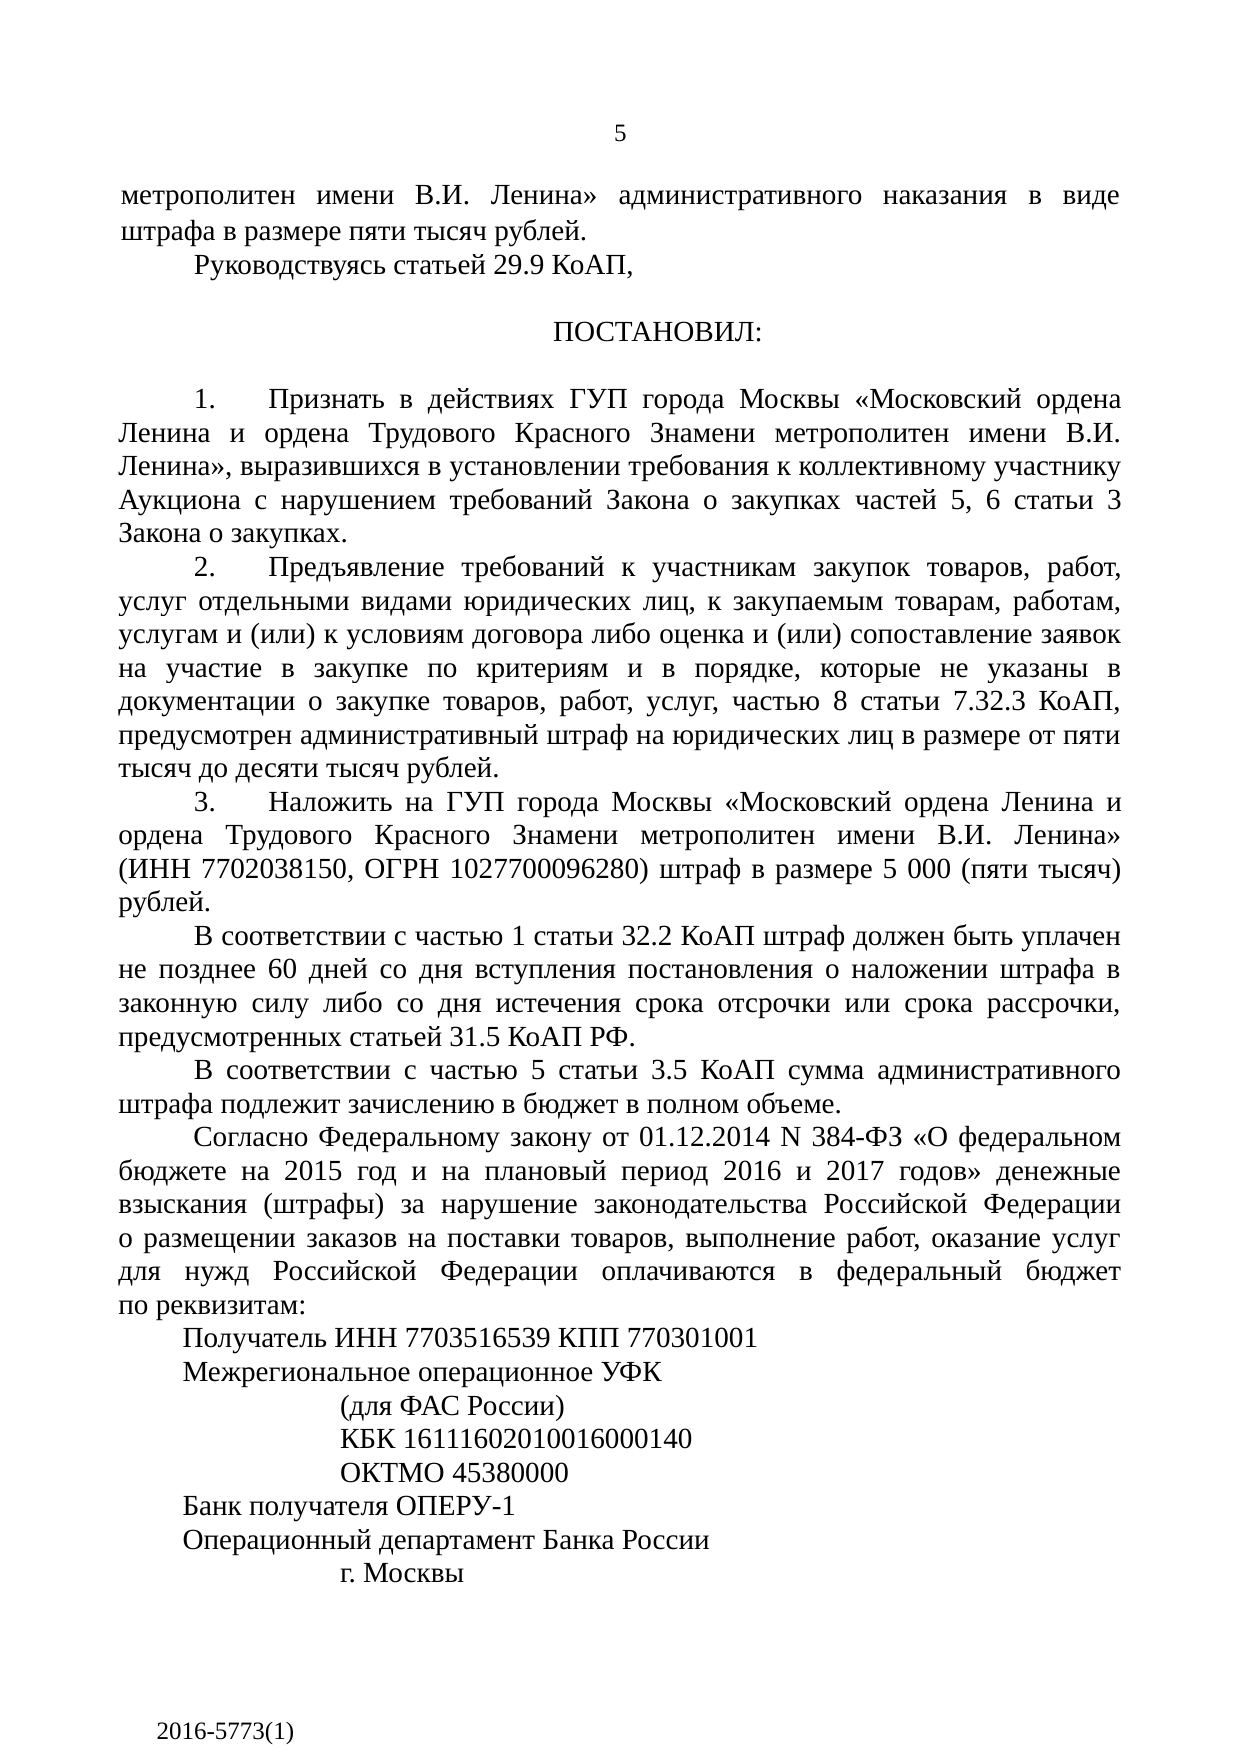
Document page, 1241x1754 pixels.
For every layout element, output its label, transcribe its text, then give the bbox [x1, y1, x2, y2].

text ПОСТАНОВИЛ: [118, 314, 1122, 348]
text Согласно Федеральному закону от 01.12.2014 N 384-ФЗ «О федеральном бюджете на 2015 год и на плановый период 2016 и 2017 годов» денежные взыскания (штрафы) за нарушение законодательства Российской Федерации о размещении заказов на поставки товаров, выполнение работ, оказание услуг для нужд Российской Федерации оплачиваются в федеральный бюджет по реквизитам: [118, 1119, 1122, 1321]
text В соответствии с частью 1 статьи 32.2 КоАП штраф должен быть уплачен не позднее 60 дней со дня вступления постановления о наложении штрафа в законную силу либо со дня истечения срока отсрочки или срока рассрочки, предусмотренных статьей 31.5 КоАП РФ. [118, 918, 1122, 1052]
text Банк получателя ОПЕРУ-1 [118, 1488, 1122, 1522]
text ОКТМО 45380000 [118, 1455, 1122, 1488]
text КБК 16111602010016000140 [118, 1421, 1122, 1455]
text Получатель ИНН 7703516539 КПП 770301001 [118, 1321, 1122, 1354]
text метрополитен имени В.И. Ленина» административного наказания в виде штрафа в размере пяти тысяч рублей. [121, 176, 1120, 247]
text (для ФАС России) [118, 1388, 1122, 1421]
list Признать в действиях ГУП города Москвы «Московский ордена Ленина и ордена Трудового Красного Знамени метрополитен имени В.И. Ленина», выразившихся в установлении требования к коллективному участнику Аукциона с нарушением требований Закона о закупках частей 5, 6 статьи 3 Закона о закупках. [118, 381, 1122, 549]
text Руководствуясь статьей 29.9 КоАП, [118, 247, 1122, 281]
text Межрегиональное операционное УФК [118, 1354, 1122, 1388]
list Предъявление требований к участникам закупок товаров, работ, услуг отдельными видами юридических лиц, к закупаемым товарам, работам, услугам и (или) к условиям договора либо оценка и (или) сопоставление заявок на участие в закупке по критериям и в порядке, которые не указаны в документации о закупке товаров, работ, услуг, частью 8 статьи 7.32.3 КоАП, предусмотрен административный штраф на юридических лиц в размере от пяти тысяч до десяти тысяч рублей. [118, 549, 1122, 784]
text В соответствии с частью 5 статьи 3.5 КоАП сумма административного штрафа подлежит зачислению в бюджет в полном объеме. [118, 1052, 1122, 1119]
list Наложить на ГУП города Москвы «Московский ордена Ленина и ордена Трудового Красного Знамени метрополитен имени В.И. Ленина» (ИНН 7702038150, ОГРН 1027700096280) штраф в размере 5 000 (пяти тысяч) рублей. [118, 784, 1122, 918]
text г. Москвы [118, 1555, 1122, 1589]
text Операционный департамент Банка России [118, 1522, 1122, 1555]
